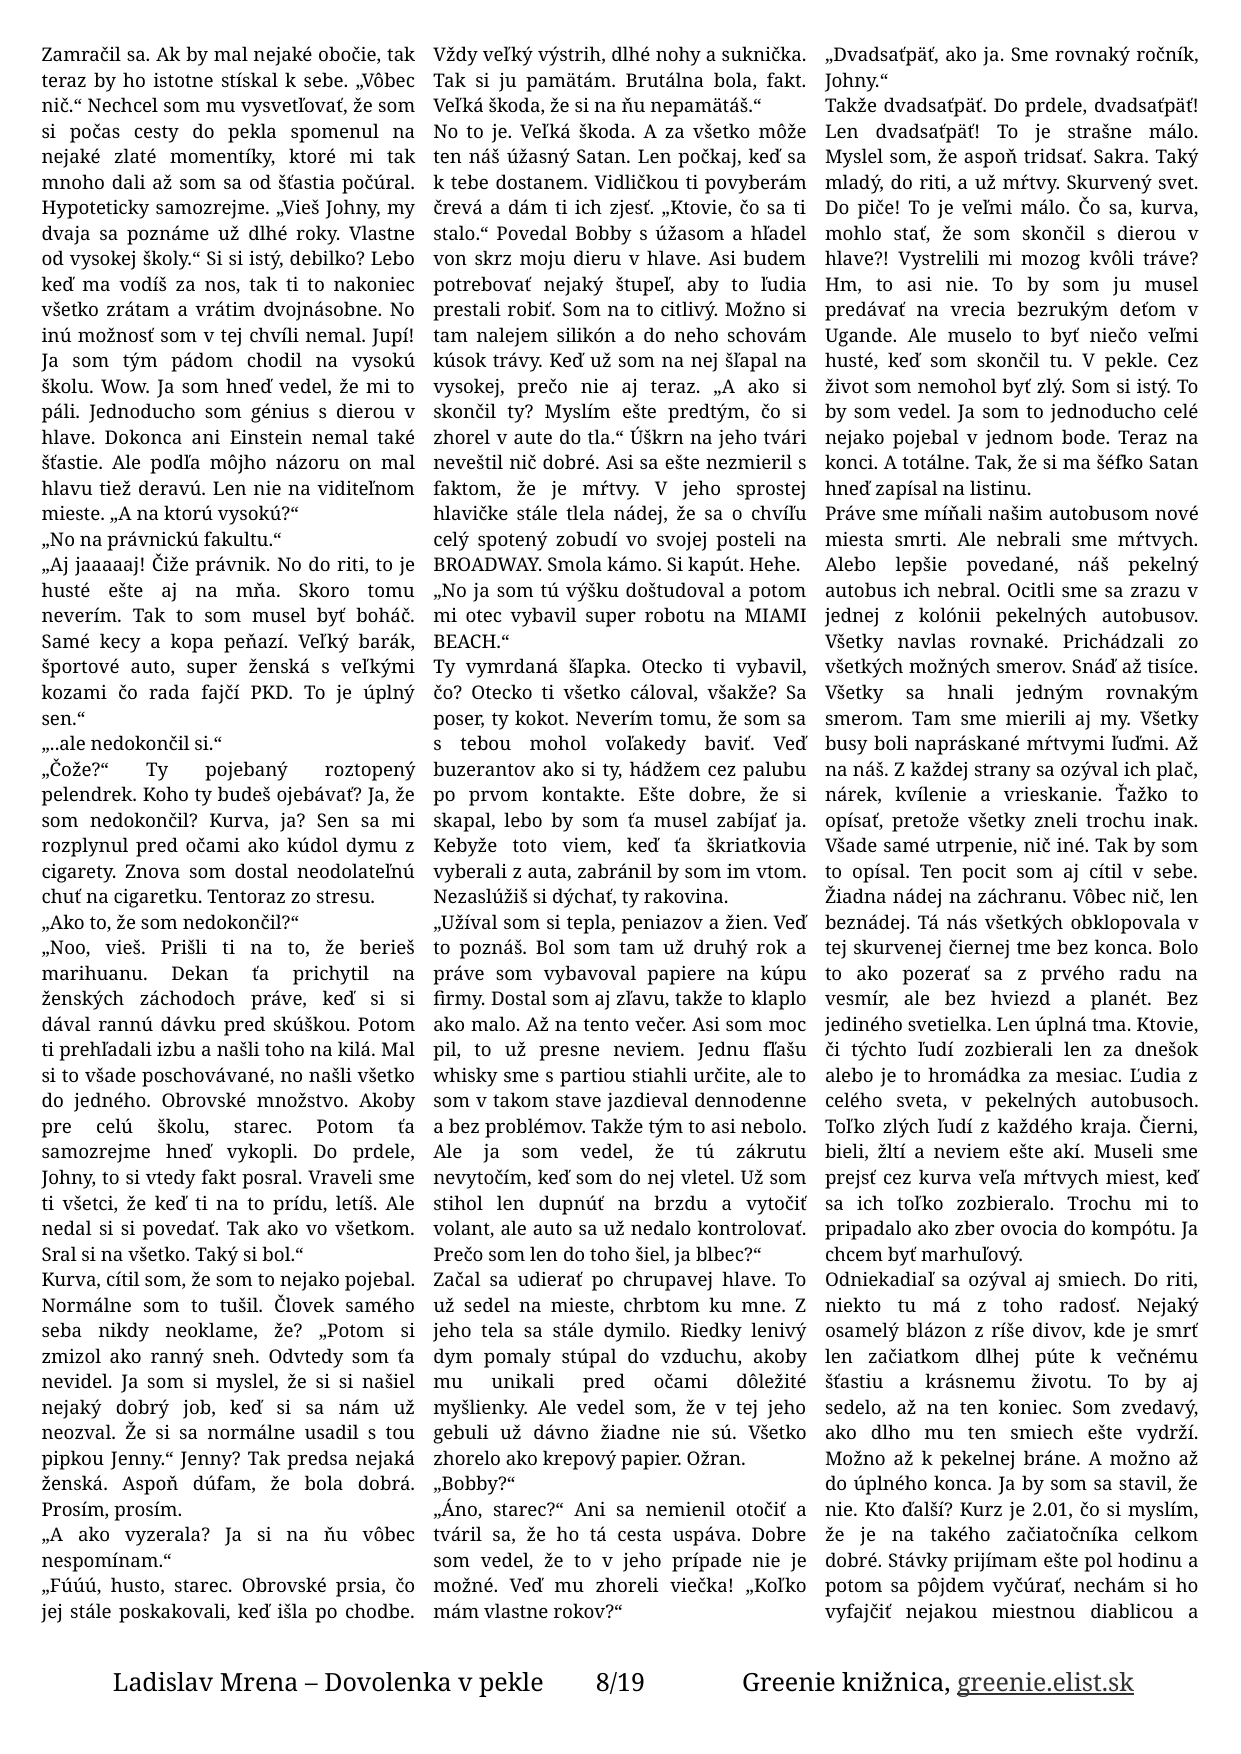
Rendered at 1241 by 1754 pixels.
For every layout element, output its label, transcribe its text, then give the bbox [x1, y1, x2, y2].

text „..ale nedokončil si.“ [41, 730, 415, 756]
text „No na právnickú fakultu.“ [41, 526, 415, 552]
text „Dvadsaťpäť, ako ja. Sme rovnaký ročník, Johny.“ [825, 41, 1199, 92]
text „Ako to, že som nedokončil?“ [41, 909, 415, 934]
text Takže dvadsaťpäť. Do prdele, dvadsaťpäť! Len dvadsaťpäť! To je strašne málo. Myslel som, že aspoň tridsať. Sakra. Taký mladý, do riti, a už mŕtvy. Skurvený svet. Do piče! To je veľmi málo. Čo sa, kurva, mohlo stať, že som skončil s dierou v hlave?! Vystrelili mi mozog kvôli tráve? Hm, to asi nie. To by som ju musel predávať na vrecia bezrukým deťom v Ugande. Ale muselo to byť niečo veľmi husté, keď som skončil tu. V pekle. Cez život som nemohol byť zlý. Som si istý. To by som vedel. Ja som to jednoducho celé nejako pojebal v jednom bode. Teraz na konci. A totálne. Tak, že si ma šéfko Satan hneď zapísal na listinu. [825, 92, 1199, 501]
text Vždy veľký výstrih, dlhé nohy a suknička. Tak si ju pamätám. Brutálna bola, fakt. Veľká škoda, že si na ňu nepamätáš.“ [433, 41, 807, 118]
text „Áno, starec?“ Ani sa nemienil otočiť a tváril sa, že ho tá cesta uspáva. Dobre som vedel, že to v jeho prípade nie je možné. Veď mu zhoreli viečka! „Koľko mám vlastne rokov?“ [433, 1496, 807, 1624]
text „Noo, vieš. Prišli ti na to, že berieš marihuanu. Dekan ťa prichytil na ženských záchodoch práve, keď si si dával rannú dávku pred skúškou. Potom ti prehľadali izbu a našli toho na kilá. Mal si to všade poschovávané, no našli všetko do jedného. Obrovské množstvo. Akoby pre celú školu, starec. Potom ťa samozrejme hneď vykopli. Do prdele, Johny, to si vtedy fakt posral. Vraveli sme ti všetci, že keď ti na to prídu, letíš. Ale nedal si si povedať. Tak ako vo všetkom. Sral si na všetko. Taký si bol.“ [41, 934, 415, 1266]
text Práve sme míňali našim autobusom nové miesta smrti. Ale nebrali sme mŕtvych. Alebo lepšie povedané, náš pekelný autobus ich nebral. Ocitli sme sa zrazu v jednej z kolónii pekelných autobusov. Všetky navlas rovnaké. Prichádzali zo všetkých možných smerov. Snáď až tisíce. Všetky sa hnali jedným rovnakým smerom. Tam sme mierili aj my. Všetky busy boli napráskané mŕtvymi ľuďmi. Až na náš. Z každej strany sa ozýval ich plač, nárek, kvílenie a vrieskanie. Ťažko to opísať, pretože všetky zneli trochu inak. Všade samé utrpenie, nič iné. Tak by som to opísal. Ten pocit som aj cítil v sebe. Žiadna nádej na záchranu. Vôbec nič, len beznádej. Tá nás všetkých obklopovala v tej skurvenej čiernej tme bez konca. Bolo to ako pozerať sa z prvého radu na vesmír, ale bez hviezd a planét. Bez jediného svetielka. Len úplná tma. Ktovie, či týchto ľudí zozbierali len za dnešok alebo je to hromádka za mesiac. Ľudia z celého sveta, v pekelných autobusoch. Toľko zlých ľudí z každého kraja. Čierni, bieli, žltí a neviem ešte akí. Museli sme prejsť cez kurva veľa mŕtvych miest, keď sa ich toľko zozbieralo. Trochu mi to pripadalo ako zber ovocia do kompótu. Ja chcem byť marhuľový. [825, 501, 1199, 1266]
text Ty vymrdaná šľapka. Otecko ti vybavil, čo? Otecko ti všetko cáloval, všakže? Sa poser, ty kokot. Neverím tomu, že som sa s tebou mohol voľakedy baviť. Veď buzerantov ako si ty, hádžem cez palubu po prvom kontakte. Ešte dobre, že si skapal, lebo by som ťa musel zabíjať ja. Kebyže toto viem, keď ťa škriatkovia vyberali z auta, zabránil by som im vtom. Nezaslúžiš si dýchať, ty rakovina. [433, 654, 807, 909]
text No to je. Veľká škoda. A za všetko môže ten náš úžasný Satan. Len počkaj, keď sa k tebe dostanem. Vidličkou ti povyberám črevá a dám ti ich zjesť. „Ktovie, čo sa ti stalo.“ Povedal Bobby s úžasom a hľadel von skrz moju dieru v hlave. Asi budem potrebovať nejaký štupeľ, aby to ľudia prestali robiť. Som na to citlivý. Možno si tam nalejem silikón a do neho schovám kúsok trávy. Keď už som na nej šľapal na vysokej, prečo nie aj teraz. „A ako si skončil ty? Myslím ešte predtým, čo si zhorel v aute do tla.“ Úškrn na jeho tvári neveštil nič dobré. Asi sa ešte nezmieril s faktom, že je mŕtvy. V jeho sprostej hlavičke stále tlela nádej, že sa o chvíľu celý spotený zobudí vo svojej posteli na BROADWAY. Smola kámo. Si kapút. Hehe. [433, 118, 807, 577]
text Odniekadiaľ sa ozýval aj smiech. Do riti, niekto tu má z toho radosť. Nejaký osamelý blázon z ríše divov, kde je smrť len začiatkom dlhej púte k večnému šťastiu a krásnemu životu. To by aj sedelo, až na ten koniec. Som zvedavý, ako dlho mu ten smiech ešte vydrží. Možno až k pekelnej bráne. A možno až do úplného konca. Ja by som sa stavil, že nie. Kto ďalší? Kurz je 2.01, čo si myslím, že je na takého začiatočníka celkom dobré. Stávky prijímam ešte pol hodinu a potom sa pôjdem vyčúrať, nechám si ho vyfajčiť nejakou miestnou diablicou a [825, 1266, 1199, 1624]
text „Čože?“ Ty pojebaný roztopený pelendrek. Koho ty budeš ojebávať? Ja, že som nedokončil? Kurva, ja? Sen sa mi rozplynul pred očami ako kúdol dymu z cigarety. Znova som dostal neodolateľnú chuť na cigaretku. Tentoraz zo stresu. [41, 756, 415, 909]
text „Bobby?“ [433, 1471, 807, 1496]
text Kurva, cítil som, že som to nejako pojebal. Normálne som to tušil. Človek samého seba nikdy neoklame, že? „Potom si zmizol ako ranný sneh. Odvtedy som ťa nevidel. Ja som si myslel, že si si našiel nejaký dobrý job, keď si sa nám už neozval. Že si sa normálne usadil s tou pipkou Jenny.“ Jenny? Tak predsa nejaká ženská. Aspoň dúfam, že bola dobrá. Prosím, prosím. [41, 1266, 415, 1522]
text Začal sa udierať po chrupavej hlave. To už sedel na mieste, chrbtom ku mne. Z jeho tela sa stále dymilo. Riedky lenivý dym pomaly stúpal do vzduchu, akoby mu unikali pred očami dôležité myšlienky. Ale vedel som, že v tej jeho gebuli už dávno žiadne nie sú. Všetko zhorelo ako krepový papier. Ožran. [433, 1266, 807, 1471]
text „Užíval som si tepla, peniazov a žien. Veď to poznáš. Bol som tam už druhý rok a práve som vybavoval papiere na kúpu firmy. Dostal som aj zľavu, takže to klaplo ako malo. Až na tento večer. Asi som moc pil, to už presne neviem. Jednu fľašu whisky sme s partiou stiahli určite, ale to som v takom stave jazdieval dennodenne a bez problémov. Takže tým to asi nebolo. Ale ja som vedel, že tú zákrutu nevytočím, keď som do nej vletel. Už som stihol len dupnúť na brzdu a vytočiť volant, ale auto sa už nedalo kontrolovať. Prečo som len do toho šiel, ja blbec?“ [433, 909, 807, 1266]
text „Aj jaaaaaj! Čiže právnik. No do riti, to je husté ešte aj na mňa. Skoro tomu neverím. Tak to som musel byť boháč. Samé kecy a kopa peňazí. Veľký barák, športové auto, super ženská s veľkými kozami čo rada fajčí PKD. To je úplný sen.“ [41, 552, 415, 730]
text Zamračil sa. Ak by mal nejaké obočie, tak teraz by ho istotne stískal k sebe. „Vôbec nič.“ Nechcel som mu vysvetľovať, že som si počas cesty do pekla spomenul na nejaké zlaté momentíky, ktoré mi tak mnoho dali až som sa od šťastia počúral. Hypoteticky samozrejme. „Vieš Johny, my dvaja sa poznáme už dlhé roky. Vlastne od vysokej školy.“ Si si istý, debilko? Lebo keď ma vodíš za nos, tak ti to nakoniec všetko zrátam a vrátim dvojnásobne. No inú možnosť som v tej chvíli nemal. Jupí! Ja som tým pádom chodil na vysokú školu. Wow. Ja som hneď vedel, že mi to páli. Jednoducho som génius s dierou v hlave. Dokonca ani Einstein nemal také šťastie. Ale podľa môjho názoru on mal hlavu tiež deravú. Len nie na viditeľnom mieste. „A na ktorú vysokú?“ [41, 41, 415, 526]
text „No ja som tú výšku doštudoval a potom mi otec vybavil super robotu na MIAMI BEACH.“ [433, 577, 807, 654]
text „Fúúú, husto, starec. Obrovské prsia, čo jej stále poskakovali, keď išla po chodbe. [41, 1573, 415, 1624]
text „A ako vyzerala? Ja si na ňu vôbec nespomínam.“ [41, 1522, 415, 1573]
